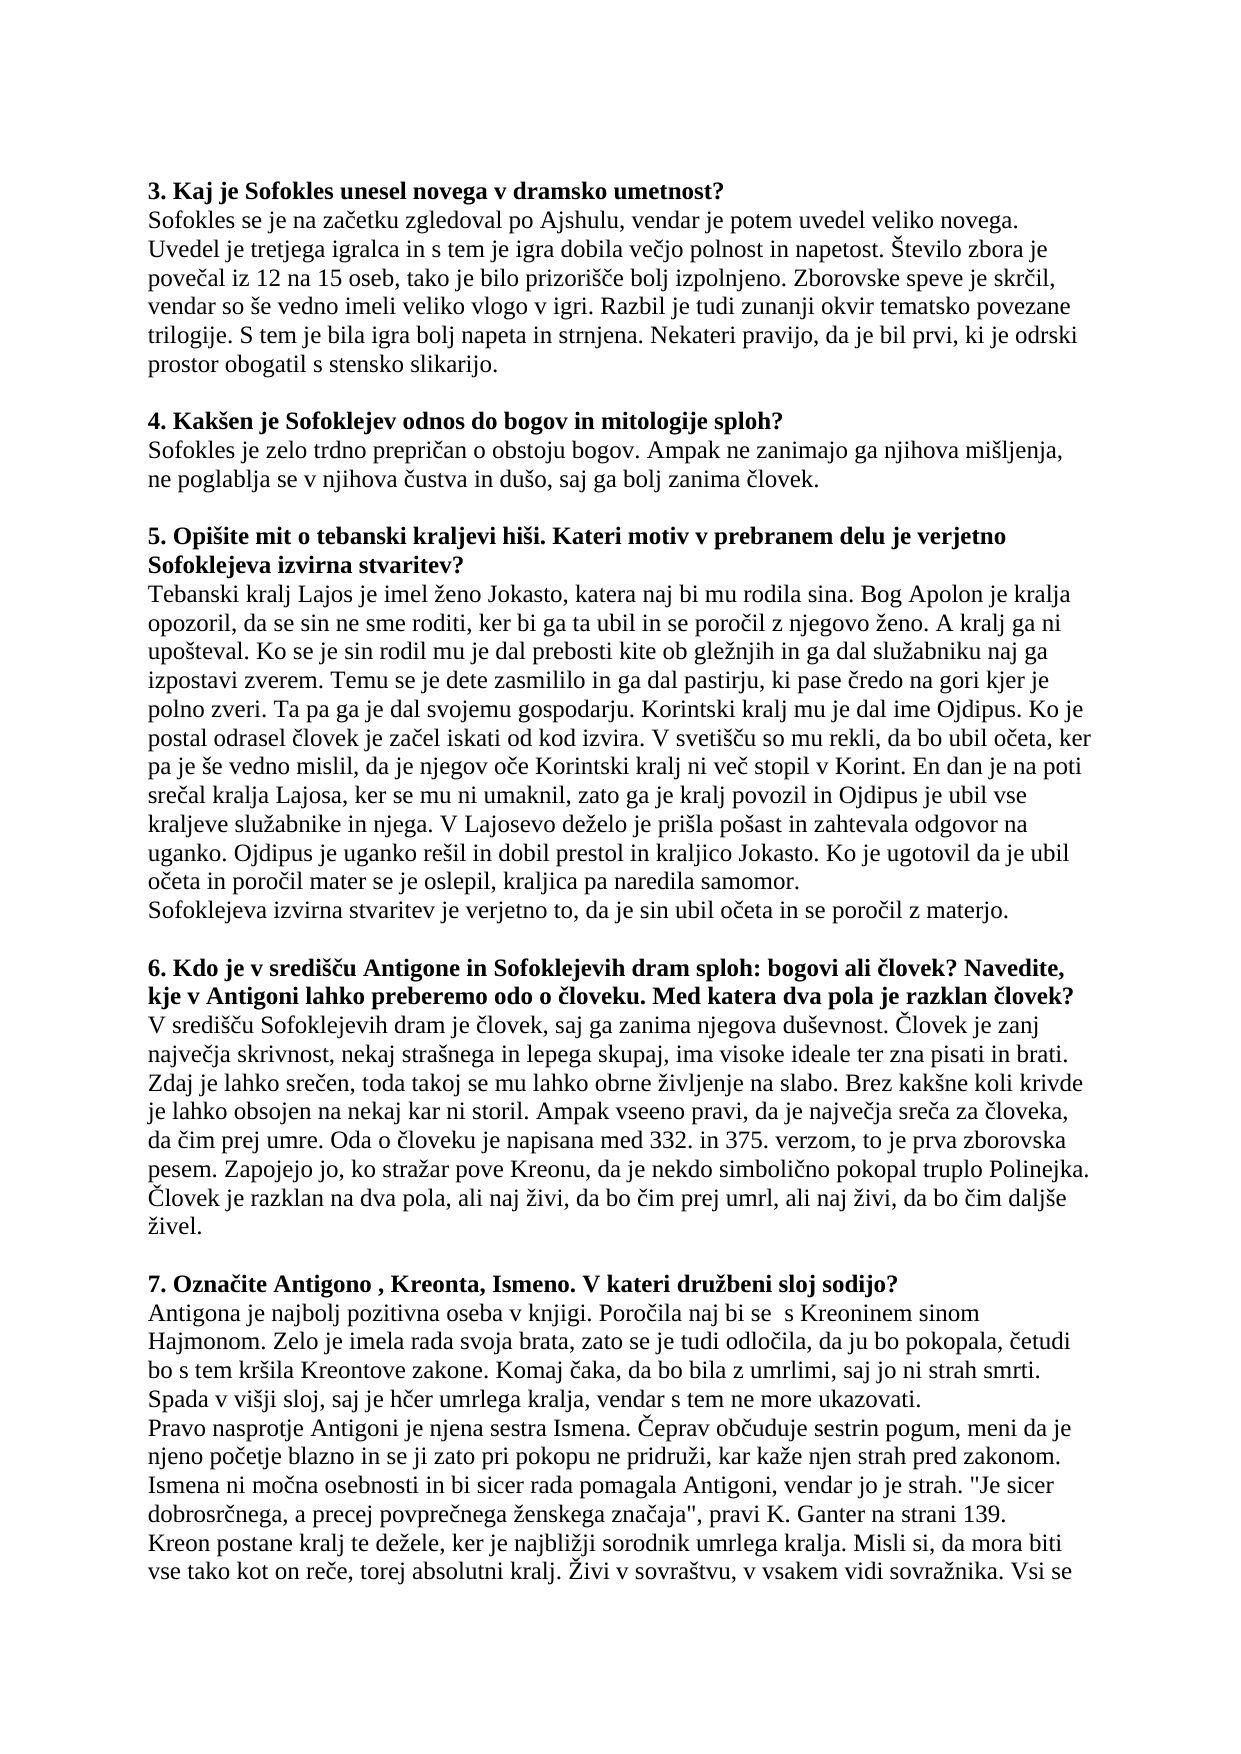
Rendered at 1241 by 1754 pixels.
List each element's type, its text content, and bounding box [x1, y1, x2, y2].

text Pravo nasprotje Antigoni je njena sestra Ismena. Čeprav občuduje sestrin pogum, meni da je njeno početje blazno in se ji zato pri pokopu ne pridruži, kar kaže njen strah pred zakonom. [148, 1413, 1093, 1470]
text Tebanski kralj Lajos je imel ženo Jokasto, katera naj bi mu rodila sina. Bog Apolon je kralja opozoril, da se sin ne sme roditi, ker bi ga ta ubil in se poročil z njegovo ženo. A kralj ga ni upošteval. Ko se je sin rodil mu je dal prebosti kite ob gležnjih in ga dal služabniku naj ga izpostavi zverem. Temu se je dete zasmililo in ga dal pastirju, ki pase čredo na gori kjer je polno zveri. Ta pa ga je dal svojemu gospodarju. Korintski kralj mu je dal ime Ojdipus. Ko je postal odrasel človek je začel iskati od kod izvira. V svetišču so mu rekli, da bo ubil očeta, ker pa je še vedno mislil, da je njegov oče Korintski kralj ni več stopil v Korint. En dan je na poti srečal kralja Lajosa, ker se mu ni umaknil, zato ga je kralj povozil in Ojdipus je ubil vse kraljeve služabnike in njega. V Lajosevo deželo je prišla pošast in zahtevala odgovor na uganko. Ojdipus je uganko rešil in dobil prestol in kraljico Jokasto. Ko je ugotovil da je ubil očeta in poročil mater se je oslepil, kraljica pa naredila samomor. [148, 579, 1093, 895]
text Sofoklejeva izvirna stvaritev je verjetno to, da je sin ubil očeta in se poročil z materjo. [148, 895, 1093, 924]
text Sofokles je zelo trdno prepričan o obstoju bogov. Ampak ne zanimajo ga njihova mišljenja, ne poglablja se v njihova čustva in dušo, saj ga bolj zanima človek. [148, 435, 1093, 493]
text 3. Kaj je Sofokles unesel novega v dramsko umetnost? [148, 176, 1093, 205]
text 7. Označite Antigono , Kreonta, Ismeno. V kateri družbeni sloj sodijo? [148, 1269, 1093, 1298]
text 6. Kdo je v središču Antigone in Sofoklejevih dram sploh: bogovi ali človek? Navedite, kje v Antigoni lahko preberemo odo o človeku. Med katera dva pola je razklan človek? [148, 953, 1093, 1010]
text Antigona je najbolj pozitivna oseba v knjigi. Poročila naj bi se s Kreoninem sinom Hajmonom. Zelo je imela rada svoja brata, zato se je tudi odločila, da ju bo pokopala, četudi bo s tem kršila Kreontove zakone. Komaj čaka, da bo bila z umrlimi, saj jo ni strah smrti. Spada v višji sloj, saj je hčer umrlega kralja, vendar s tem ne more ukazovati. [148, 1298, 1093, 1413]
text 5. Opišite mit o tebanski kraljevi hiši. Kateri motiv v prebranem delu je verjetno Sofoklejeva izvirna stvaritev? [148, 521, 1093, 579]
text Človek je razklan na dva pola, ali naj živi, da bo čim prej umrl, ali naj živi, da bo čim daljše živel. [148, 1183, 1093, 1240]
text V središču Sofoklejevih dram je človek, saj ga zanima njegova duševnost. Človek je zanj največja skrivnost, nekaj strašnega in lepega skupaj, ima visoke ideale ter zna pisati in brati. Zdaj je lahko srečen, toda takoj se mu lahko obrne življenje na slabo. Brez kakšne koli krivde je lahko obsojen na nekaj kar ni storil. Ampak vseeno pravi, da je največja sreča za človeka, da čim prej umre. Oda o človeku je napisana med 332. in 375. verzom, to je prva zborovska pesem. Zapojejo jo, ko stražar pove Kreonu, da je nekdo simbolično pokopal truplo Polinejka. [148, 1010, 1093, 1183]
text Sofokles se je na začetku zgledoval po Ajshulu, vendar je potem uvedel veliko novega. Uvedel je tretjega igralca in s tem je igra dobila večjo polnost in napetost. Število zbora je povečal iz 12 na 15 oseb, tako je bilo prizorišče bolj izpolnjeno. Zborovske speve je skrčil, vendar so še vedno imeli veliko vlogo v igri. Razbil je tudi zunanji okvir tematsko povezane trilogije. S tem je bila igra bolj napeta in strnjena. Nekateri pravijo, da je bil prvi, ki je odrski prostor obogatil s stensko slikarijo. [148, 205, 1093, 378]
text Kreon postane kralj te dežele, ker je najbližji sorodnik umrlega kralja. Misli si, da mora biti vse tako kot on reče, torej absolutni kralj. Živi v sovraštvu, v vsakem vidi sovražnika. Vsi se [148, 1528, 1093, 1585]
text Ismena ni močna osebnosti in bi sicer rada pomagala Antigoni, vendar jo je strah. "Je sicer dobrosrčnega, a precej povprečnega ženskega značaja", pravi K. Ganter na strani 139. [148, 1470, 1093, 1528]
text 4. Kakšen je Sofoklejev odnos do bogov in mitologije sploh? [148, 406, 1093, 435]
